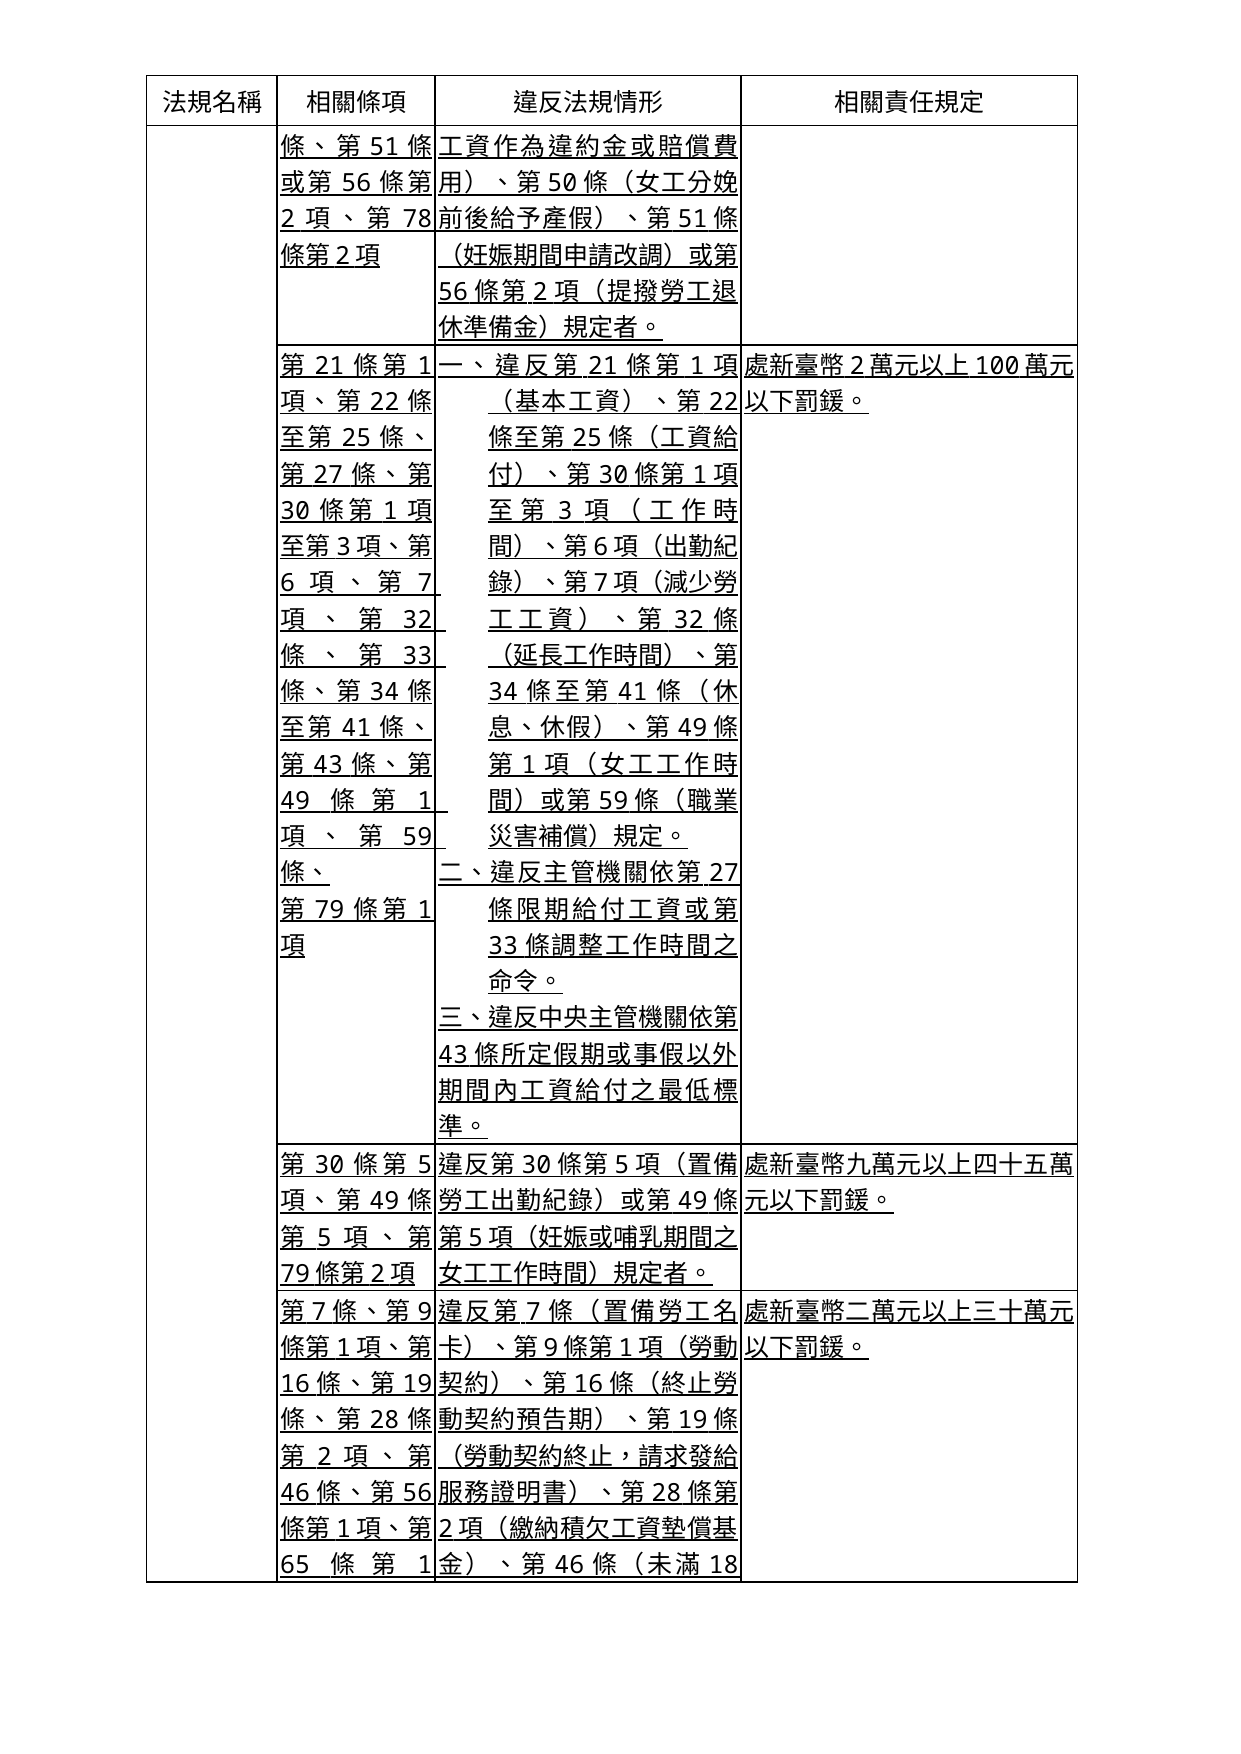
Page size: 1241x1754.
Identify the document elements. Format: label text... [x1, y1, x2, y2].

table_cell 處新臺幣2萬元以上100萬元以下罰鍰。 [742, 346, 1077, 1143]
table_cell 一、違反第21條第1項（基本工資）、第22條至第25條（工資給付）、第30條第1項至第3項（工作時間）、第6項（出勤紀錄）、第7項（減少勞工工資）、第32條（延長工作時間）、第34條至第41條（休息、休假）、第49條第1項（女工工作時間）或第59條（職業災害補償）規定。 二、違反主管機關依第27條限期給付工資或第33條調整工作時間之命令。 三、違反中央主管機關依第43條所定假期或事假以外期間內工資給付之最低標準。 [436, 346, 740, 1143]
table_cell 處新臺幣二萬元以上三十萬元以下罰鍰。 [742, 1291, 1077, 1581]
table_cell 第7條、第9條第1項、第16條、第19條、第28條第2項、第46條、第56條第1項、第65條第1 [278, 1291, 434, 1581]
table_header 違反法規情形 [436, 76, 740, 125]
table_header 相關條項 [278, 76, 434, 125]
table_cell 工資作為違約金或賠償費用）、第50條（女工分娩前後給予產假）、第51條（妊娠期間申請改調）或第56條第2項（提撥勞工退休準備金）規定者。 [436, 126, 740, 344]
table_cell [147, 126, 276, 1581]
table_header 法規名稱 [147, 76, 276, 125]
table_cell 第21條第1項、第22條至第25條、第27條、第30條第1項至第3項、第6項、第7項、第32條、第33條、第34條至第41條、第43條、第49條第1項、第59條、 第79條第1項 [278, 346, 434, 1143]
table_cell 違反第7條（置備勞工名卡）、第9條第1項（勞動契約）、第16條（終止勞動契約預告期）、第19條（勞動契約終止，請求發給服務證明書）、第28條第2項（繳納積欠工資墊償基金）、第46條（未滿18 [436, 1291, 740, 1576]
table_cell [742, 126, 1077, 344]
table_cell 第30條第5項、第49條第5項、第79條第2項 [278, 1145, 434, 1289]
table_cell 條、第51條或第56條第2項、第78條第2項 [278, 126, 434, 344]
table_cell 違反第30條第5項（置備勞工出勤紀錄）或第49條第5項（妊娠或哺乳期間之女工工作時間）規定者。 [436, 1145, 740, 1289]
table_cell 處新臺幣九萬元以上四十五萬元以下罰鍰。 [742, 1145, 1077, 1289]
table_header 相關責任規定 [742, 76, 1077, 125]
